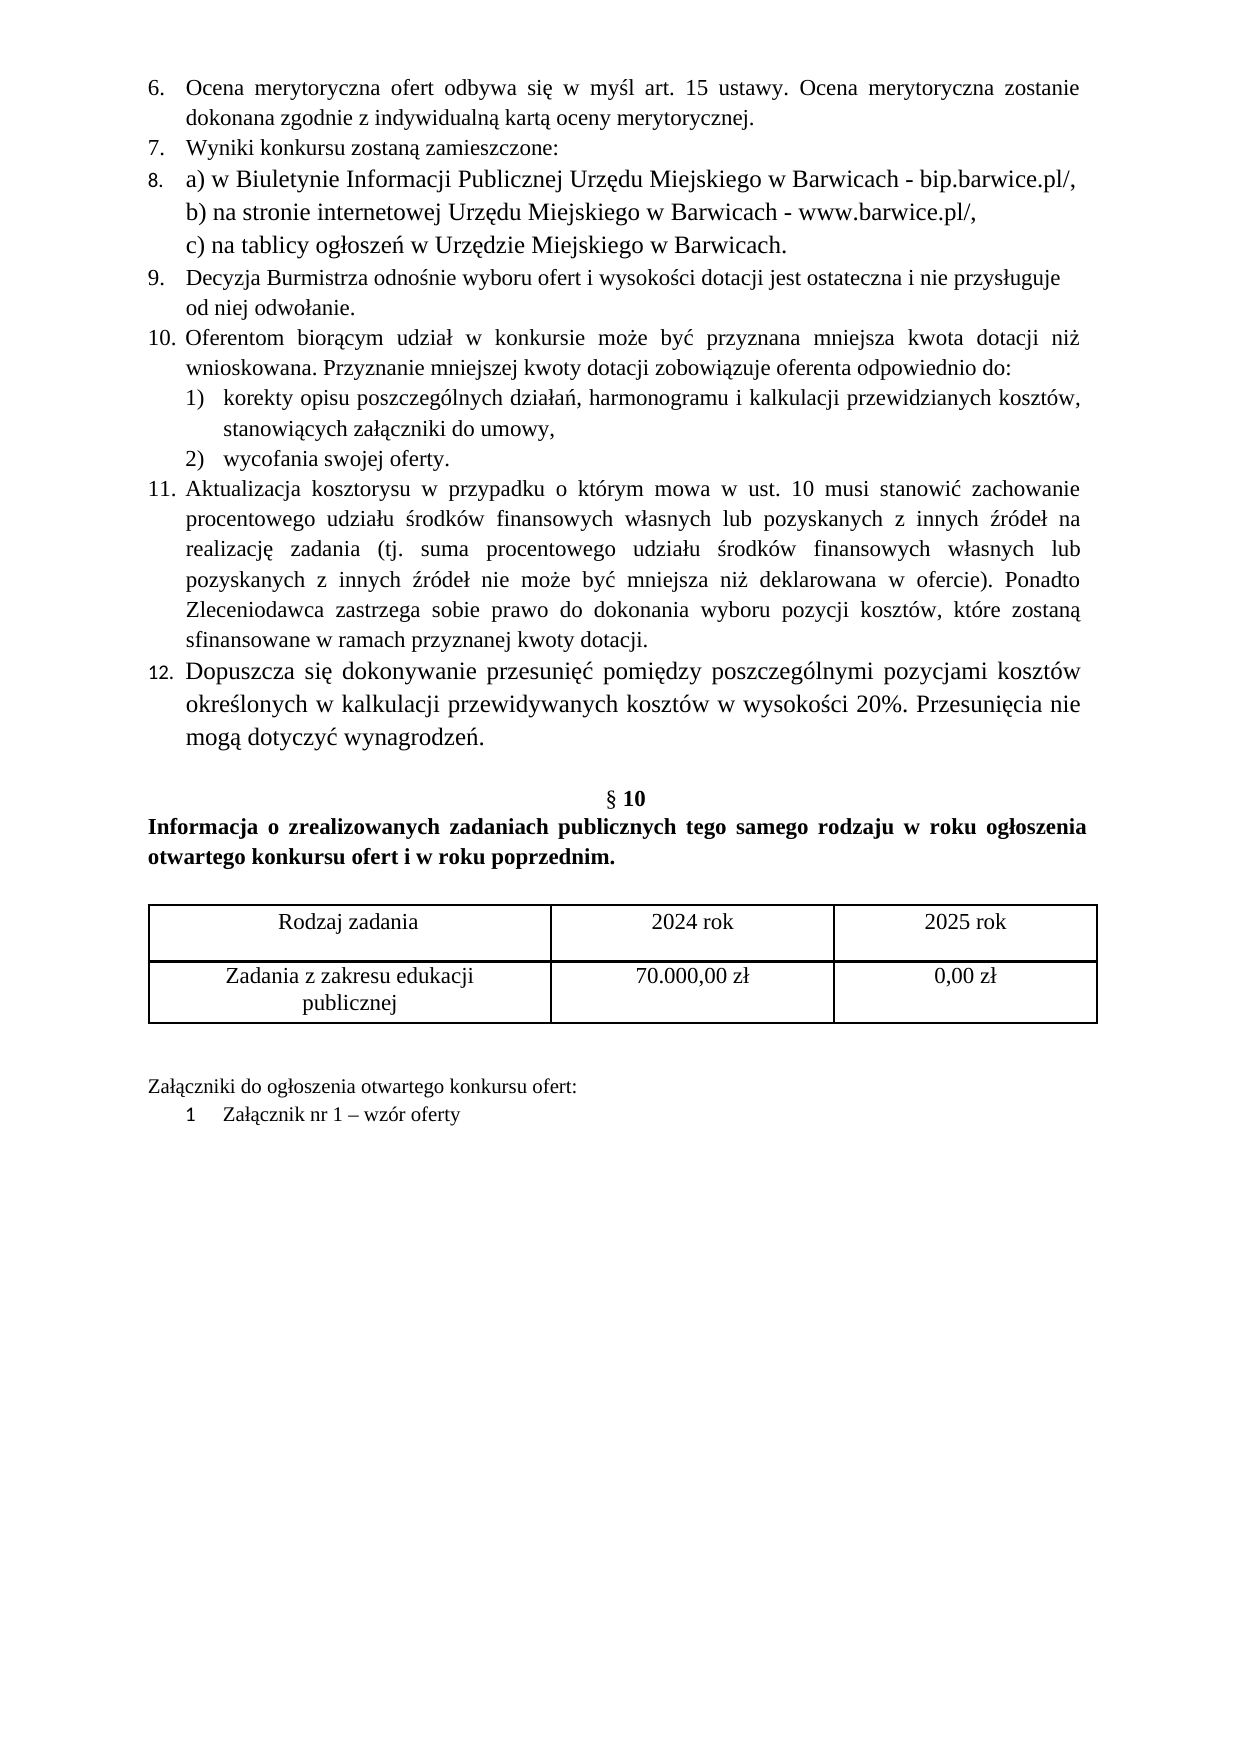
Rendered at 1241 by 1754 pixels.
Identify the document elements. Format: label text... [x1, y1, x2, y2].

table_cell [552, 1015, 833, 1022]
table_cell [552, 934, 833, 960]
table_cell 70.000,00 zł [552, 963, 833, 989]
table_cell [552, 989, 833, 1015]
list 10 [605, 786, 1093, 812]
text Załączniki do ogłoszenia otwartego konkursu ofert: [148, 1074, 1093, 1098]
table_cell Zadania z zakresu edukacji [150, 963, 550, 989]
list Dopuszcza się dokonywanie przesunięć pomiędzy poszczególnymi pozycjami kosztów określonych w kalkulacji przewidywanych kosztów w wysokości 20%. Przesunięcia nie mogą dotyczyć wynagrodzeń. [148, 656, 1082, 751]
list Decyzja Burmistrza odnośnie wyboru ofert i wysokości dotacji jest ostateczna i nie przysługuje od niej odwołanie. [148, 263, 1082, 320]
table_cell publicznej [150, 989, 550, 1015]
table_header Rodzaj zadania [150, 906, 550, 934]
list Aktualizacja kosztorysu w przypadku o którym mowa w ust. 10 musi stanowić zachowanie procentowego udziału środków finansowych własnych lub pozyskanych z innych źródeł na realizację zadania (tj. suma procentowego udziału środków finansowych własnych lub pozyskanych z innych źródeł nie może być mniejsza niż deklarowana w ofercie). Ponadto Zleceniodawca zastrzega sobie prawo do dokonania wyboru pozycji kosztów, które zostaną sfinansowane w ramach przyznanej kwoty dotacji. [148, 475, 1082, 652]
table_header 2024 rok [552, 906, 833, 934]
text Informacja o zrealizowanych zadaniach publicznych tego samego rodzaju w roku ogłoszenia otwartego konkursu ofert i w roku poprzednim. [148, 813, 1088, 869]
table_cell [835, 989, 1096, 1015]
list a) w Biuletynie Informacji Publicznej Urzędu Miejskiego w Barwicach - bip.barwice.pl/, b) na stronie internetowej Urzędu Miejskiego w Barwicach - www.barwice.pl/, c) na tablicy ogłoszeń w Urzędzie Miejskiego w Barwicach. [148, 164, 1082, 259]
table_cell [150, 934, 550, 960]
table_cell [835, 1015, 1096, 1022]
list Oferentom biorącym udział w konkursie może być przyznana mniejsza kwota dotacji niż wnioskowana. Przyznanie mniejszej kwoty dotacji zobowiązuje oferenta odpowiednio do: [148, 324, 1082, 381]
list wycofania swojej oferty. [185, 445, 1093, 471]
list korekty opisu poszczególnych działań, harmonogramu i kalkulacji przewidzianych kosztów, stanowiących załączniki do umowy, [185, 384, 1082, 441]
list Załącznik nr 1 – wzór oferty [185, 1101, 1093, 1127]
table_header 2025 rok [835, 906, 1096, 934]
table_cell [835, 934, 1096, 960]
list Ocena merytoryczna ofert odbywa się w myśl art. 15 ustawy. Ocena merytoryczna zostanie dokonana zgodnie z indywidualną kartą oceny merytorycznej. [148, 74, 1082, 130]
list Wyniki konkursu zostaną zamieszczone: [148, 134, 1093, 161]
table_cell [150, 1015, 550, 1022]
table_cell 0,00 zł [835, 963, 1096, 989]
